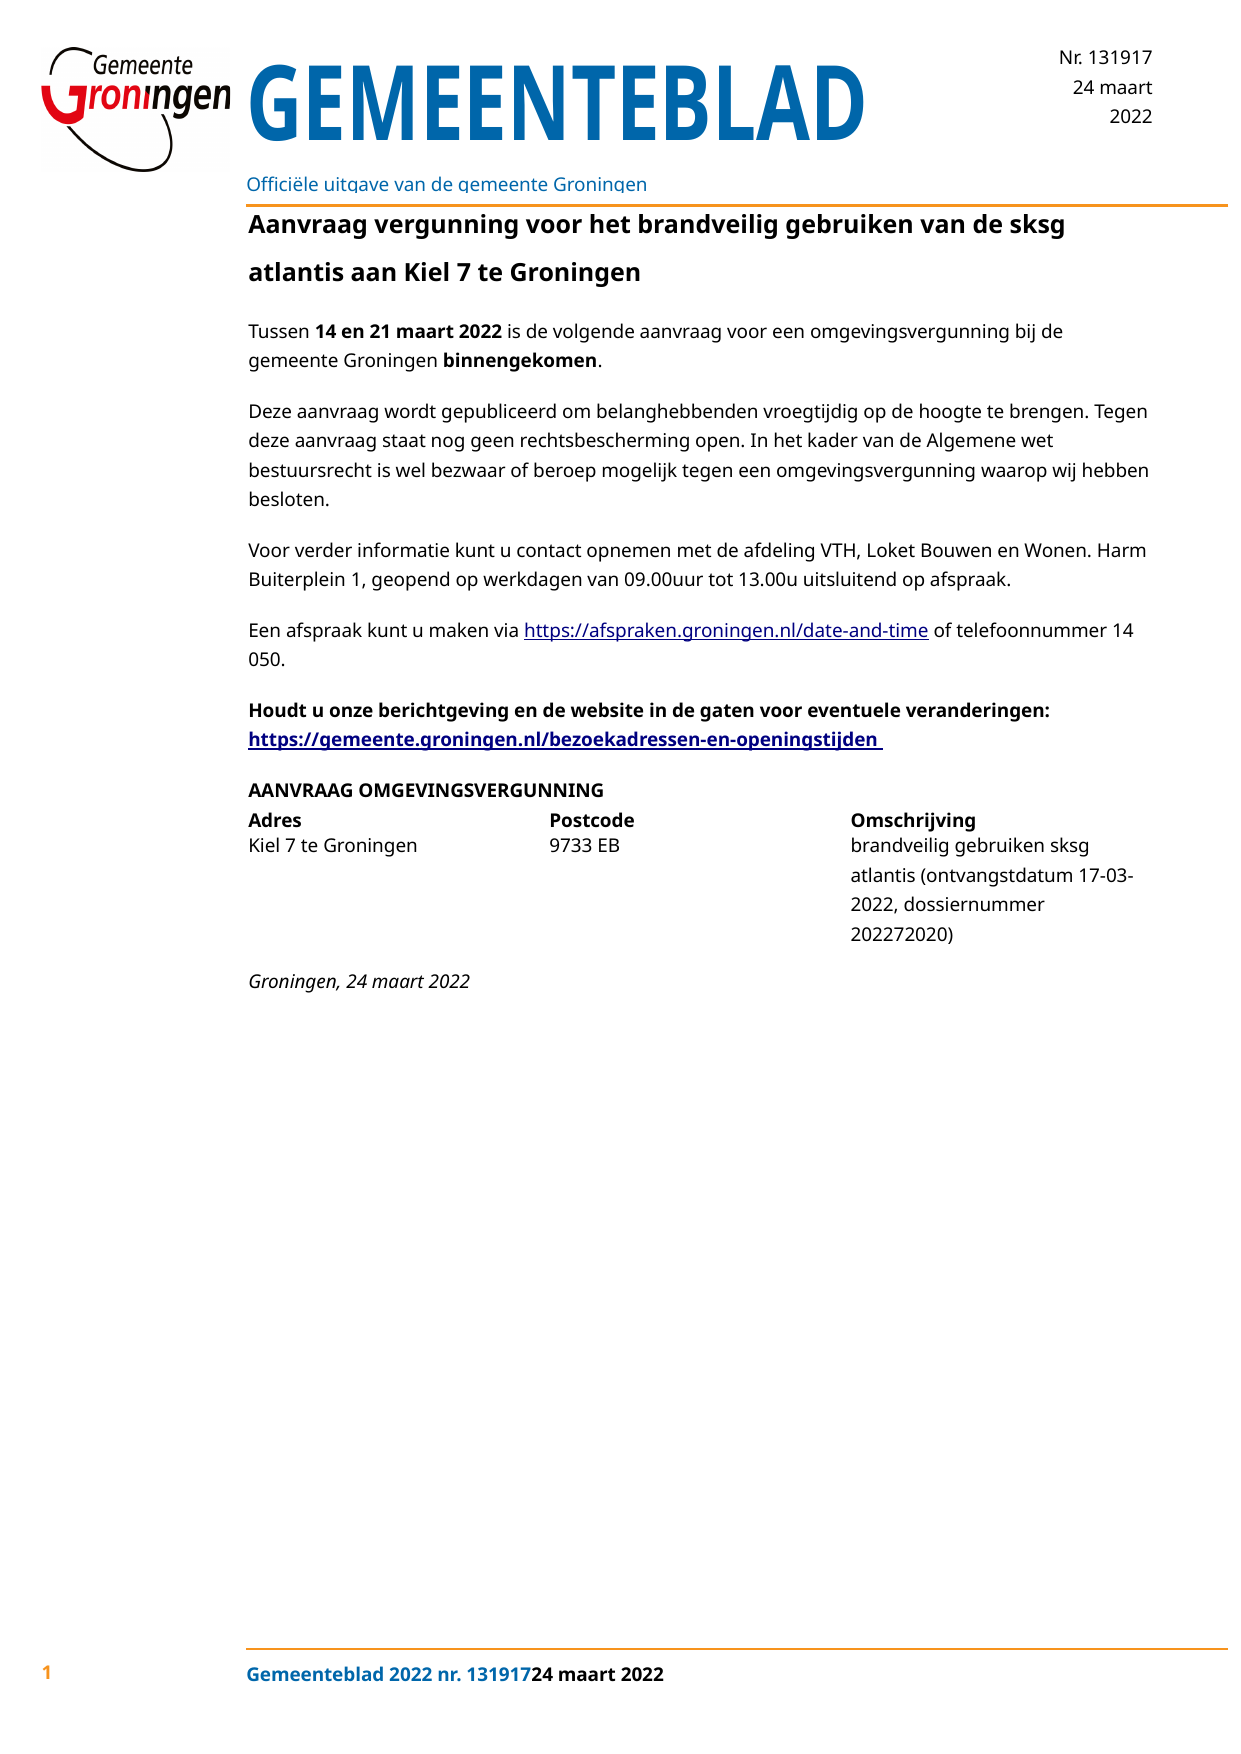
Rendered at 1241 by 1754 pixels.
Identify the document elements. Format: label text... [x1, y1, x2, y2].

table_header Adres [248, 807, 549, 832]
table_cell 9733 EB [549, 833, 850, 947]
table_cell Kiel 7 te Groningen [248, 833, 549, 947]
text Houdt u onze berichtgeving en de website in de gaten voor eventuele veranderingen: https://gemeente.groningen.nl/bezoekadressen-en-openingstijden [248, 697, 1152, 752]
text Tussen 14 en 21 maart 2022 is de volgende aanvraag voor een omgevingsvergunning bij de gemeente Groningen binnengekomen. [248, 318, 1152, 373]
table_header Postcode [549, 807, 850, 832]
text Deze aanvraag wordt gepubliceerd om belanghebbenden vroegtijdig op de hoogte te brengen. Tegen deze aanvraag staat nog geen rechtsbescherming open. In het kader van de Algemene wet bestuursrecht is wel bezwaar of beroep mogelijk tegen een omgevingsvergunning waarop wij hebben besloten. [248, 398, 1152, 512]
text Een afspraak kunt u maken via https://afspraken.groningen.nl/date-and-time of telefoonnummer 14 050. [248, 617, 1152, 672]
text Aanvraag vergunning voor het brandveilig gebruiken van de sksg atlantis aan Kiel 7 te Groningen [248, 207, 1152, 288]
text Voor verder informatie kunt u contact opnemen met de afdeling VTH, Loket Bouwen en Wonen. Harm Buiterplein 1, geopend op werkdagen van 09.00uur tot 13.00u uitsluitend op afspraak. [248, 537, 1152, 592]
text Groningen, 24 maart 2022 [248, 968, 1152, 994]
table_cell brandveilig gebruiken sksg atlantis (ontvangstdatum 17-03-2022, dossiernummer 202272020) [850, 833, 1152, 947]
table_header Omschrijving [850, 807, 1152, 832]
picture [41, 47, 231, 172]
text AANVRAAG OMGEVINGSVERGUNNING [248, 777, 1152, 803]
